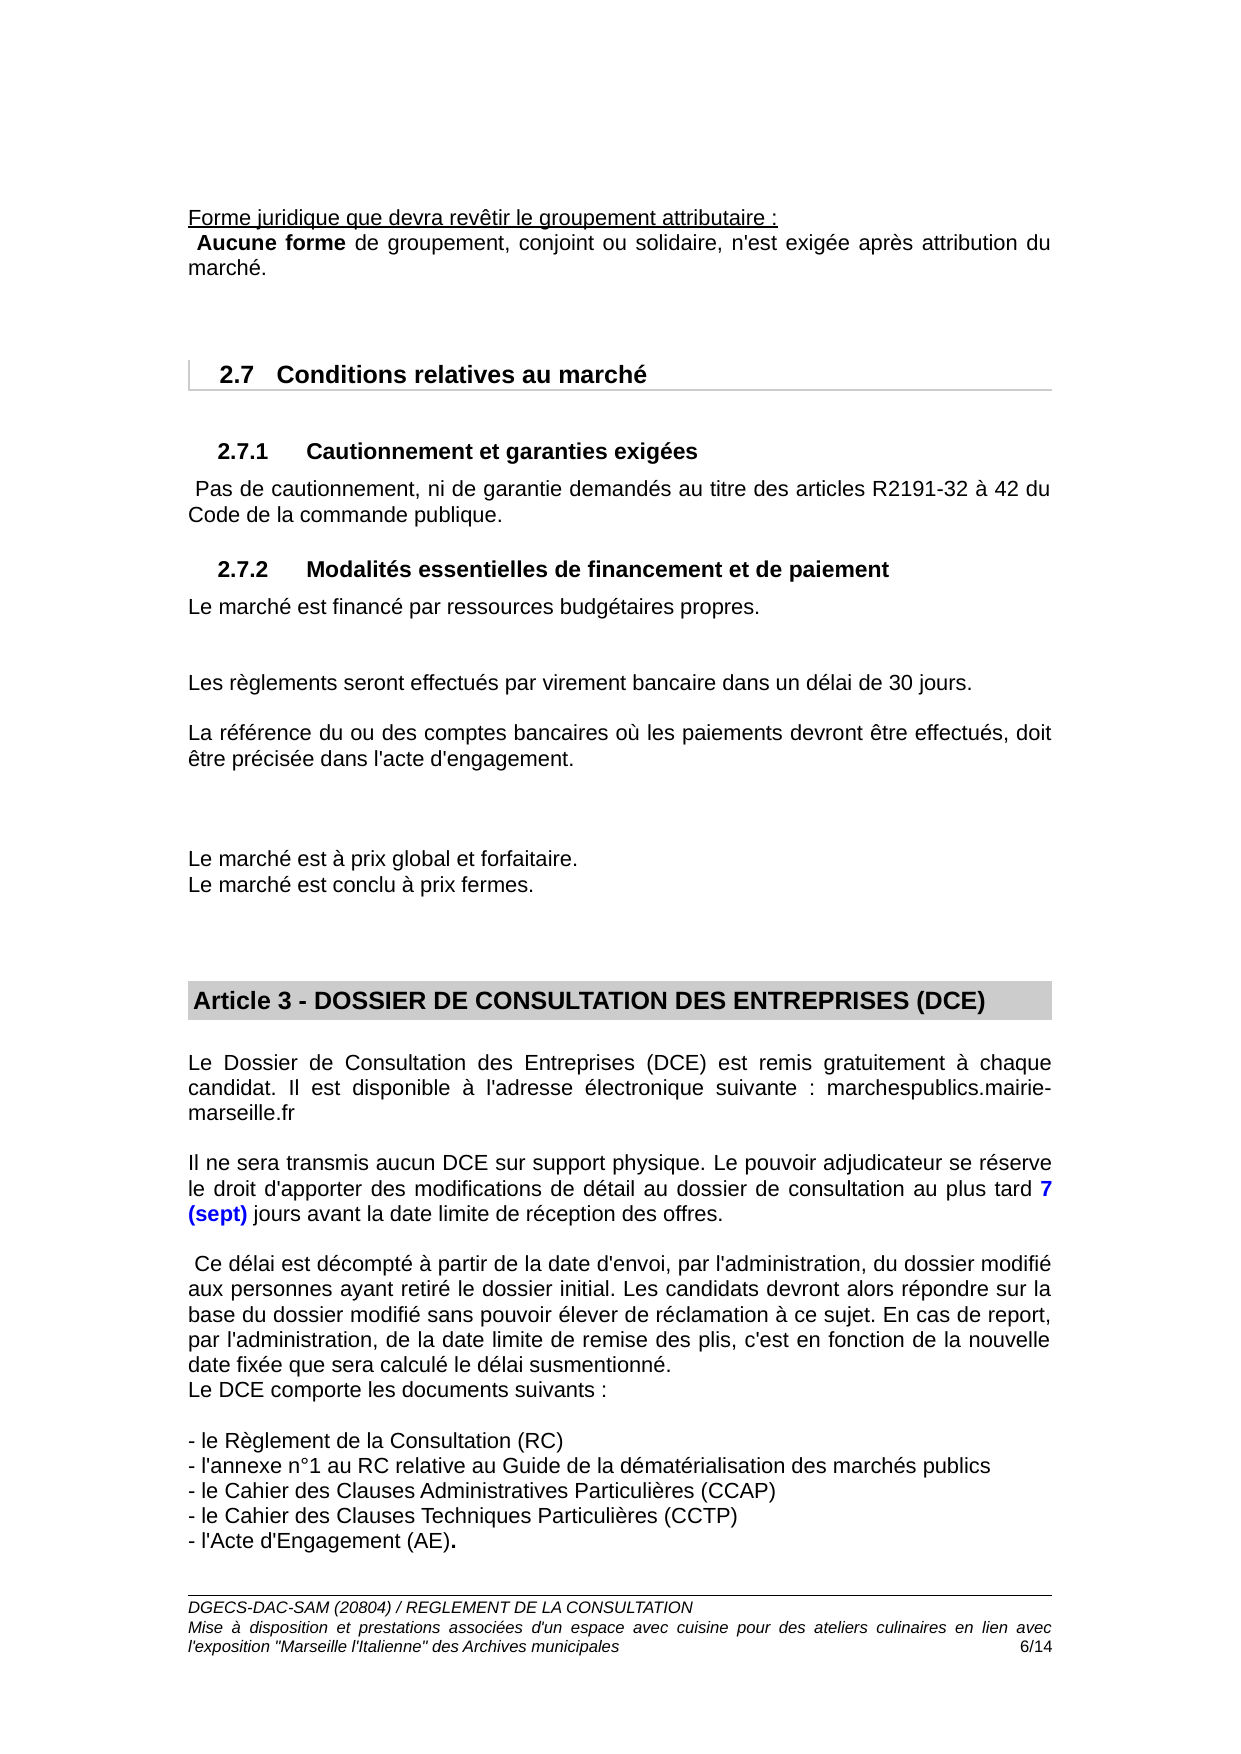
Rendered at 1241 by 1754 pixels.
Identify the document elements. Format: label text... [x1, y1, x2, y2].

subtitle Cautionnement et garanties exigées [188, 438, 1052, 464]
text Le Dossier de Consultation des Entreprises (DCE) est remis gratuitement à chaque candidat. Il est disponible à l'adresse électronique suivante : marchespublics.mairie-marseille.fr [188, 1049, 1052, 1125]
text Le DCE comporte les documents suivants : [188, 1377, 1052, 1402]
text Forme juridique que devra revêtir le groupement attributaire : [188, 204, 1052, 230]
text Aucune forme de groupement, conjoint ou solidaire, n'est exigée après attribution du marché. [188, 230, 1052, 280]
text - l'annexe n°1 au RC relative au Guide de la dématérialisation des marchés publics [188, 1453, 1052, 1478]
text - le Règlement de la Consultation (RC) [188, 1428, 1052, 1453]
text Le marché est financé par ressources budgétaires propres. [188, 594, 1052, 619]
text Les règlements seront effectués par virement bancaire dans un délai de 30 jours. [188, 670, 1052, 695]
text Le marché est conclu à prix fermes. [188, 872, 1052, 897]
text - le Cahier des Clauses Techniques Particulières (CCTP) [188, 1503, 1052, 1528]
text Il ne sera transmis aucun DCE sur support physique. Le pouvoir adjudicateur se réserve le droit d'apporter des modifications de détail au dossier de consultation au plus tard 7 (sept) jours avant la date limite de réception des offres. [188, 1150, 1052, 1226]
text Ce délai est décompté à partir de la date d'envoi, par l'administration, du dossier modifié aux personnes ayant retiré le dossier initial. Les candidats devront alors répondre sur la base du dossier modifié sans pouvoir élever de réclamation à ce sujet. En cas de report, par l'administration, de la date limite de remise des plis, c'est en fonction de la nouvelle date fixée que sera calculé le délai susmentionné. [188, 1251, 1052, 1377]
text Pas de cautionnement, ni de garantie demandés au titre des articles R2191-32 à 42 du Code de la commande publique. [188, 476, 1052, 527]
subtitle DOSSIER DE CONSULTATION DES ENTREPRISES (DCE) [190, 983, 1050, 1018]
text Le marché est à prix global et forfaitaire. [188, 846, 1052, 872]
text - l'Acte d'Engagement (AE). [188, 1528, 1052, 1554]
subtitle Modalités essentielles de financement et de paiement [188, 556, 1052, 582]
text La référence du ou des comptes bancaires où les paiements devront être effectués, doit être précisée dans l'acte d'engagement. [188, 720, 1052, 771]
text - le Cahier des Clauses Administratives Particulières (CCAP) [188, 1478, 1052, 1503]
subtitle Conditions relatives au marché [190, 360, 1052, 389]
